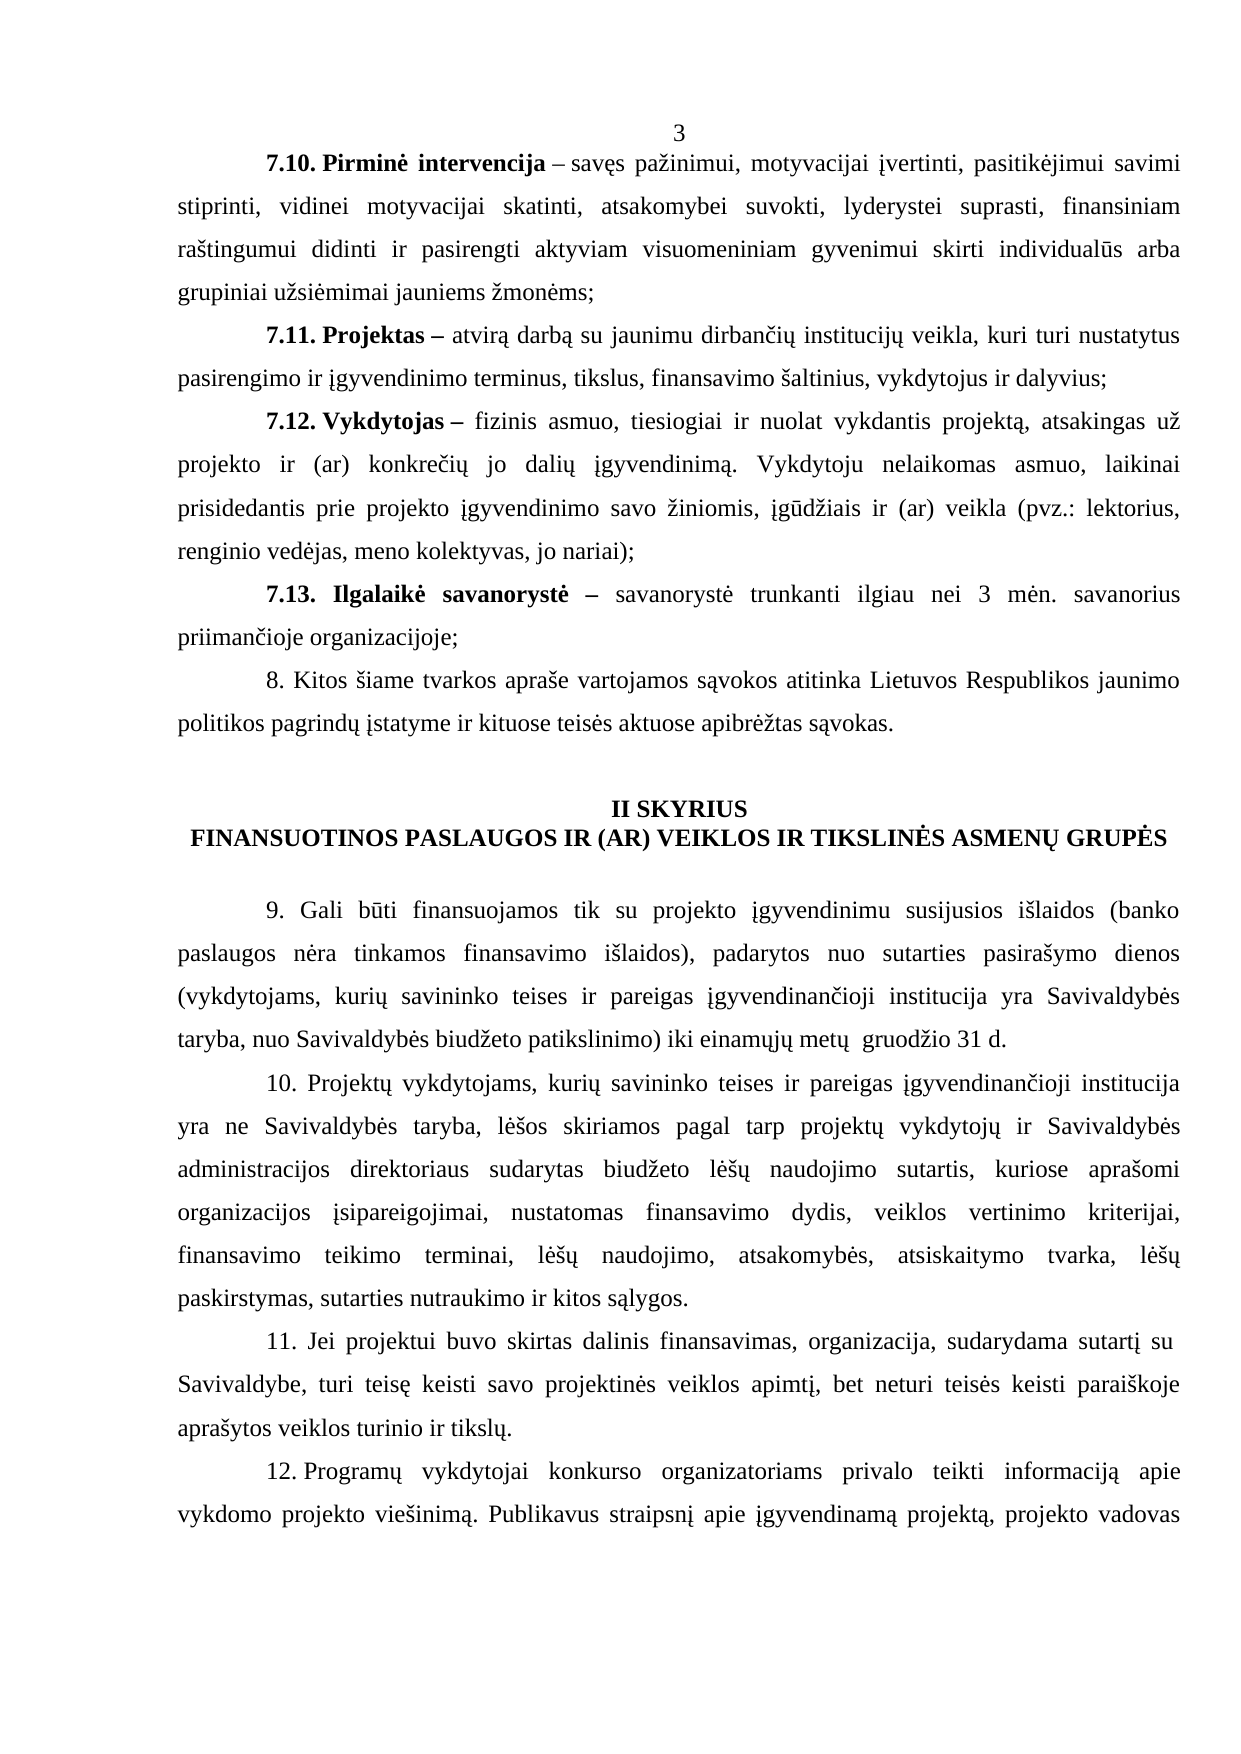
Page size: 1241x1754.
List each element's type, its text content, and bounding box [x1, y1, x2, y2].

text 12. Programų vykdytojai konkurso organizatoriams privalo teikti informaciją apie vykdomo projekto viešinimą. Publikavus straipsnį apie įgyvendinamą projektą, projekto vadovas [177, 1456, 1181, 1528]
text 7.10. Pirminė intervencija – savęs pažinimui, motyvacijai įvertinti, pasitikėjimui savimi stiprinti, vidinei motyvacijai skatinti, atsakomybei suvokti, lyderystei suprasti, finansiniam raštingumui didinti ir pasirengti aktyviam visuomeniniam gyvenimui skirti individualūs arba grupiniai užsiėmimai jauniems žmonėms; [177, 148, 1181, 306]
text 7.12. Vykdytojas – fizinis asmuo, tiesiogiai ir nuolat vykdantis projektą, atsakingas už projekto ir (ar) konkrečių jo dalių įgyvendinimą. Vykdytoju nelaikomas asmuo, laikinai prisidedantis prie projekto įgyvendinimo savo žiniomis, įgūdžiais ir (ar) veikla (pvz.: lektorius, renginio vedėjas, meno kolektyvas, jo nariai); [177, 406, 1181, 564]
text 8. Kitos šiame tvarkos apraše vartojamos sąvokos atitinka Lietuvos Respublikos jaunimo politikos pagrindų įstatyme ir kituose teisės aktuose apibrėžtas sąvokas. [177, 665, 1181, 737]
text 11. Jei projektui buvo skirtas dalinis finansavimas, organizacija, sudarydama sutartį su Savivaldybe, turi teisę keisti savo projektinės veiklos apimtį, bet neturi teisės keisti paraiškoje aprašytos veiklos turinio ir tikslų. [177, 1326, 1181, 1441]
text II SKYRIUS [177, 794, 1181, 823]
text 7.13. Ilgalaikė savanorystė – savanorystė trunkanti ilgiau nei 3 mėn. savanorius priimančioje organizacijoje; [177, 579, 1181, 651]
text 9. Gali būti finansuojamos tik su projekto įgyvendinimu susijusios išlaidos (banko paslaugos nėra tinkamos finansavimo išlaidos), padarytos nuo sutarties pasirašymo dienos (vykdytojams, kurių savininko teises ir pareigas įgyvendinančioji institucija yra Savivaldybės taryba, nuo Savivaldybės biudžeto patikslinimo) iki einamųjų metų gruodžio 31 d. [177, 895, 1181, 1053]
text 7.11. Projektas – atvirą darbą su jaunimu dirbančių institucijų veikla, kuri turi nustatytus pasirengimo ir įgyvendinimo terminus, tikslus, finansavimo šaltinius, vykdytojus ir dalyvius; [177, 320, 1181, 392]
text 10. Projektų vykdytojams, kurių savininko teises ir pareigas įgyvendinančioji institucija yra ne Savivaldybės taryba, lėšos skiriamos pagal tarp projektų vykdytojų ir Savivaldybės administracijos direktoriaus sudarytas biudžeto lėšų naudojimo sutartis, kuriose aprašomi organizacijos įsipareigojimai, nustatomas finansavimo dydis, veiklos vertinimo kriterijai, finansavimo teikimo terminai, lėšų naudojimo, atsakomybės, atsiskaitymo tvarka, lėšų paskirstymas, sutarties nutraukimo ir kitos sąlygos. [177, 1068, 1181, 1312]
text FINANSUOTINOS PASLAUGOS IR (AR) VEIKLOS IR TIKSLINĖS ASMENŲ GRUPĖS [177, 823, 1181, 852]
